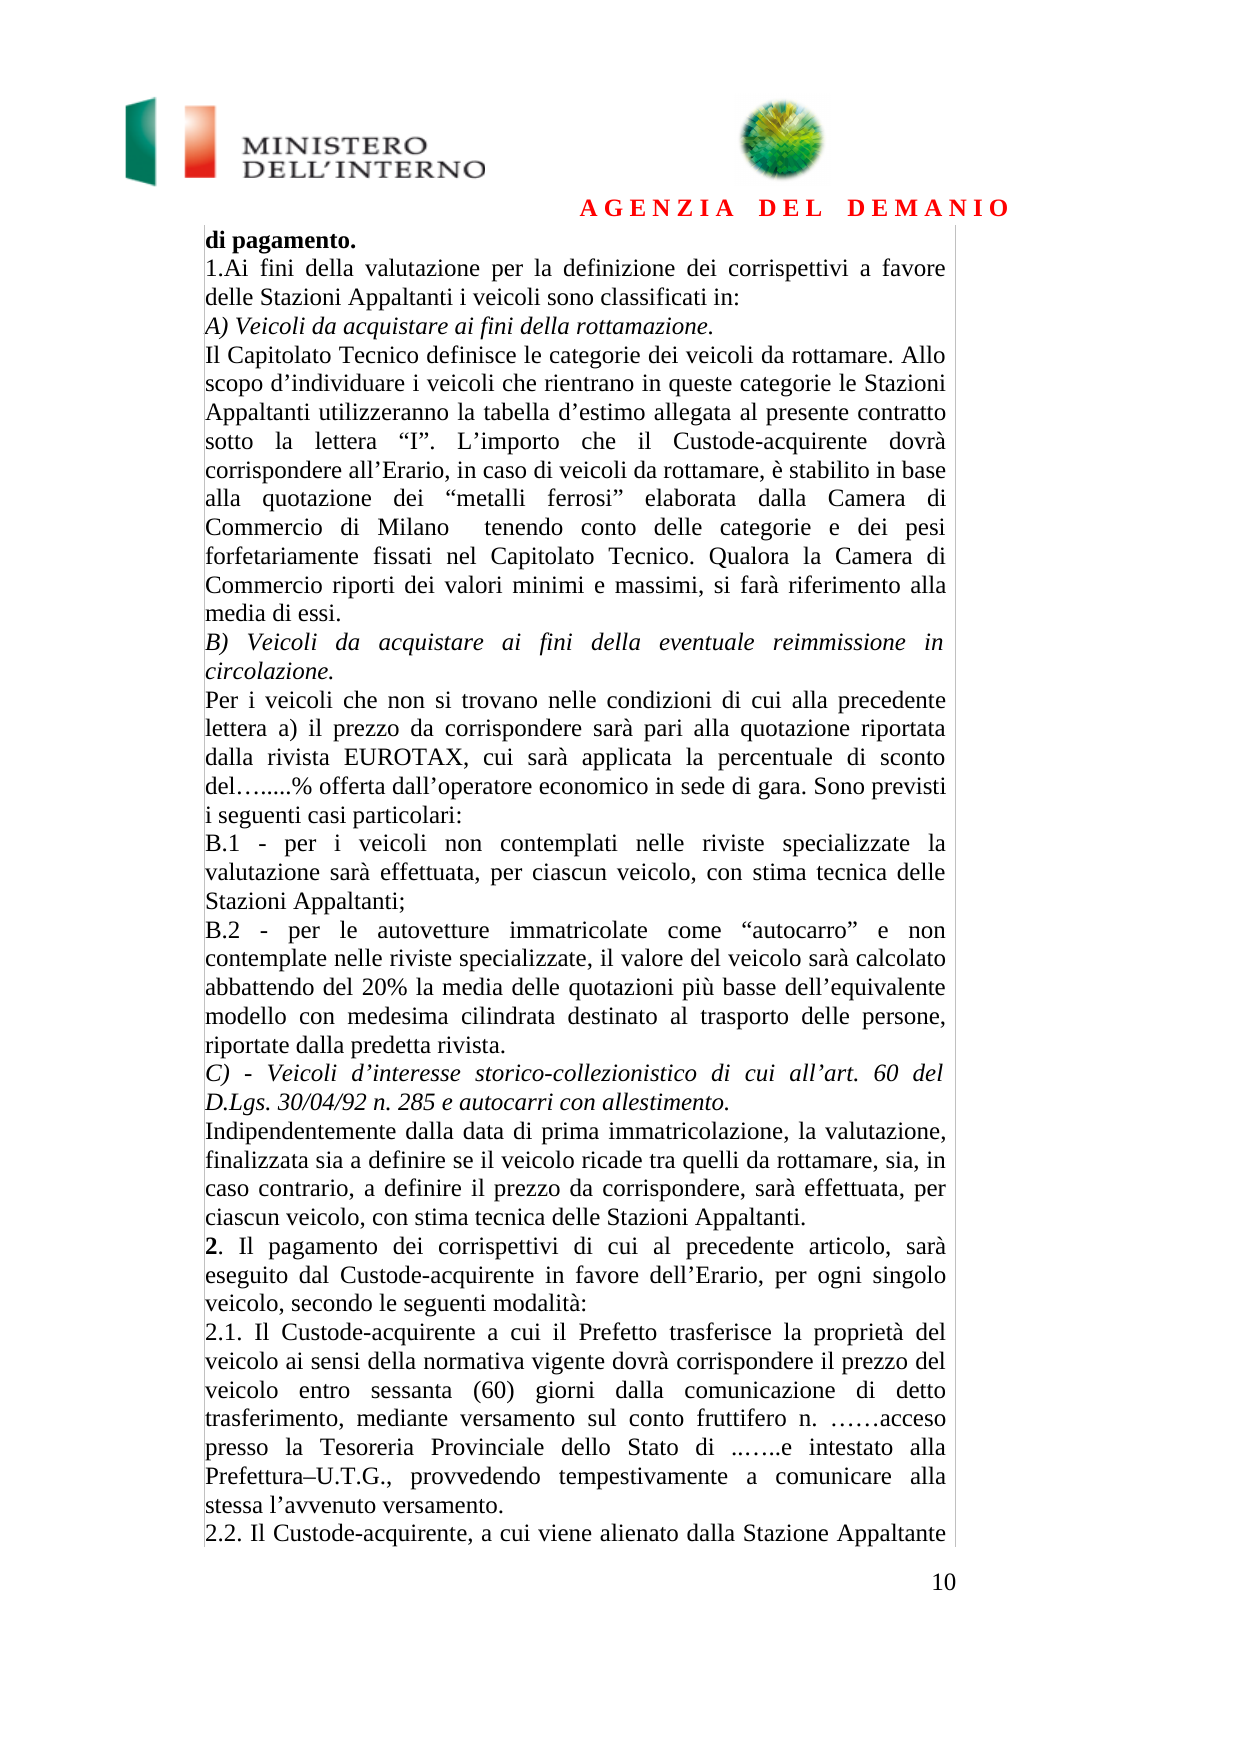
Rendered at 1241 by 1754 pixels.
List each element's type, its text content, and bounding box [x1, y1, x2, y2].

text di pagamento. [205, 225, 955, 253]
text 2.2. Il Custode-acquirente, a cui viene alienato dalla Stazione Appaltante [205, 1518, 955, 1547]
text 2.1. Il Custode-acquirente a cui il Prefetto trasferisce la proprietà del veicolo ai sensi della normativa vigente dovrà corrispondere il prezzo del veicolo entro sessanta (60) giorni dalla comunicazione di detto trasferimento, mediante versamento sul conto fruttifero n. ……acceso presso la Tesoreria Provinciale dello Stato di ..…..e intestato alla Prefettura–U.T.G., provvedendo tempestivamente a comunicare alla stessa l’avvenuto versamento. [205, 1317, 955, 1518]
text B.2 - per le autovetture immatricolate come “autocarro” e non contemplate nelle riviste specializzate, il valore del veicolo sarà calcolato abbattendo del 20% la media delle quotazioni più basse dell’equivalente modello con medesima cilindrata destinato al trasporto delle persone, riportate dalla predetta rivista. [205, 915, 955, 1058]
text B.1 - per i veicoli non contemplati nelle riviste specializzate la valutazione sarà effettuata, per ciascun veicolo, con stima tecnica delle Stazioni Appaltanti; [205, 828, 955, 915]
text Indipendentemente dalla data di prima immatricolazione, la valutazione, finalizzata sia a definire se il veicolo ricade tra quelli da rottamare, sia, in caso contrario, a definire il prezzo da corrispondere, sarà effettuata, per ciascun veicolo, con stima tecnica delle Stazioni Appaltanti. [205, 1116, 955, 1231]
text C) - Veicoli d’interesse storico-collezionistico di cui all’art. 60 del D.Lgs. 30/04/92 n. 285 e autocarri con allestimento. [205, 1058, 955, 1116]
text Il Capitolato Tecnico definisce le categorie dei veicoli da rottamare. Allo scopo d’individuare i veicoli che rientrano in queste categorie le Stazioni Appaltanti utilizzeranno la tabella d’estimo allegata al presente contratto sotto la lettera “I”. L’importo che il Custode-acquirente dovrà corrispondere all’Erario, in caso di veicoli da rottamare, è stabilito in base alla quotazione dei “metalli ferrosi” elaborata dalla Camera di Commercio di Milano tenendo conto delle categorie e dei pesi forfetariamente fissati nel Capitolato Tecnico. Qualora la Camera di Commercio riporti dei valori minimi e massimi, si farà riferimento alla media di essi. [205, 340, 955, 627]
text 1.Ai fini della valutazione per la definizione dei corrispettivi a favore delle Stazioni Appaltanti i veicoli sono classificati in: [205, 253, 955, 311]
text B) Veicoli da acquistare ai fini della eventuale reimmissione in circolazione. [205, 627, 955, 685]
text 2. Il pagamento dei corrispettivi di cui al precedente articolo, sarà eseguito dal Custode-acquirente in favore dell’Erario, per ogni singolo veicolo, secondo le seguenti modalità: [205, 1231, 955, 1317]
text A) Veicoli da acquistare ai fini della rottamazione. [205, 311, 955, 340]
text Per i veicoli che non si trovano nelle condizioni di cui alla precedente lettera a) il prezzo da corrispondere sarà pari alla quotazione riportata dalla rivista EUROTAX, cui sarà applicata la percentuale di sconto del….....% offerta dall’operatore economico in sede di gara. Sono previsti i seguenti casi particolari: [205, 685, 955, 828]
